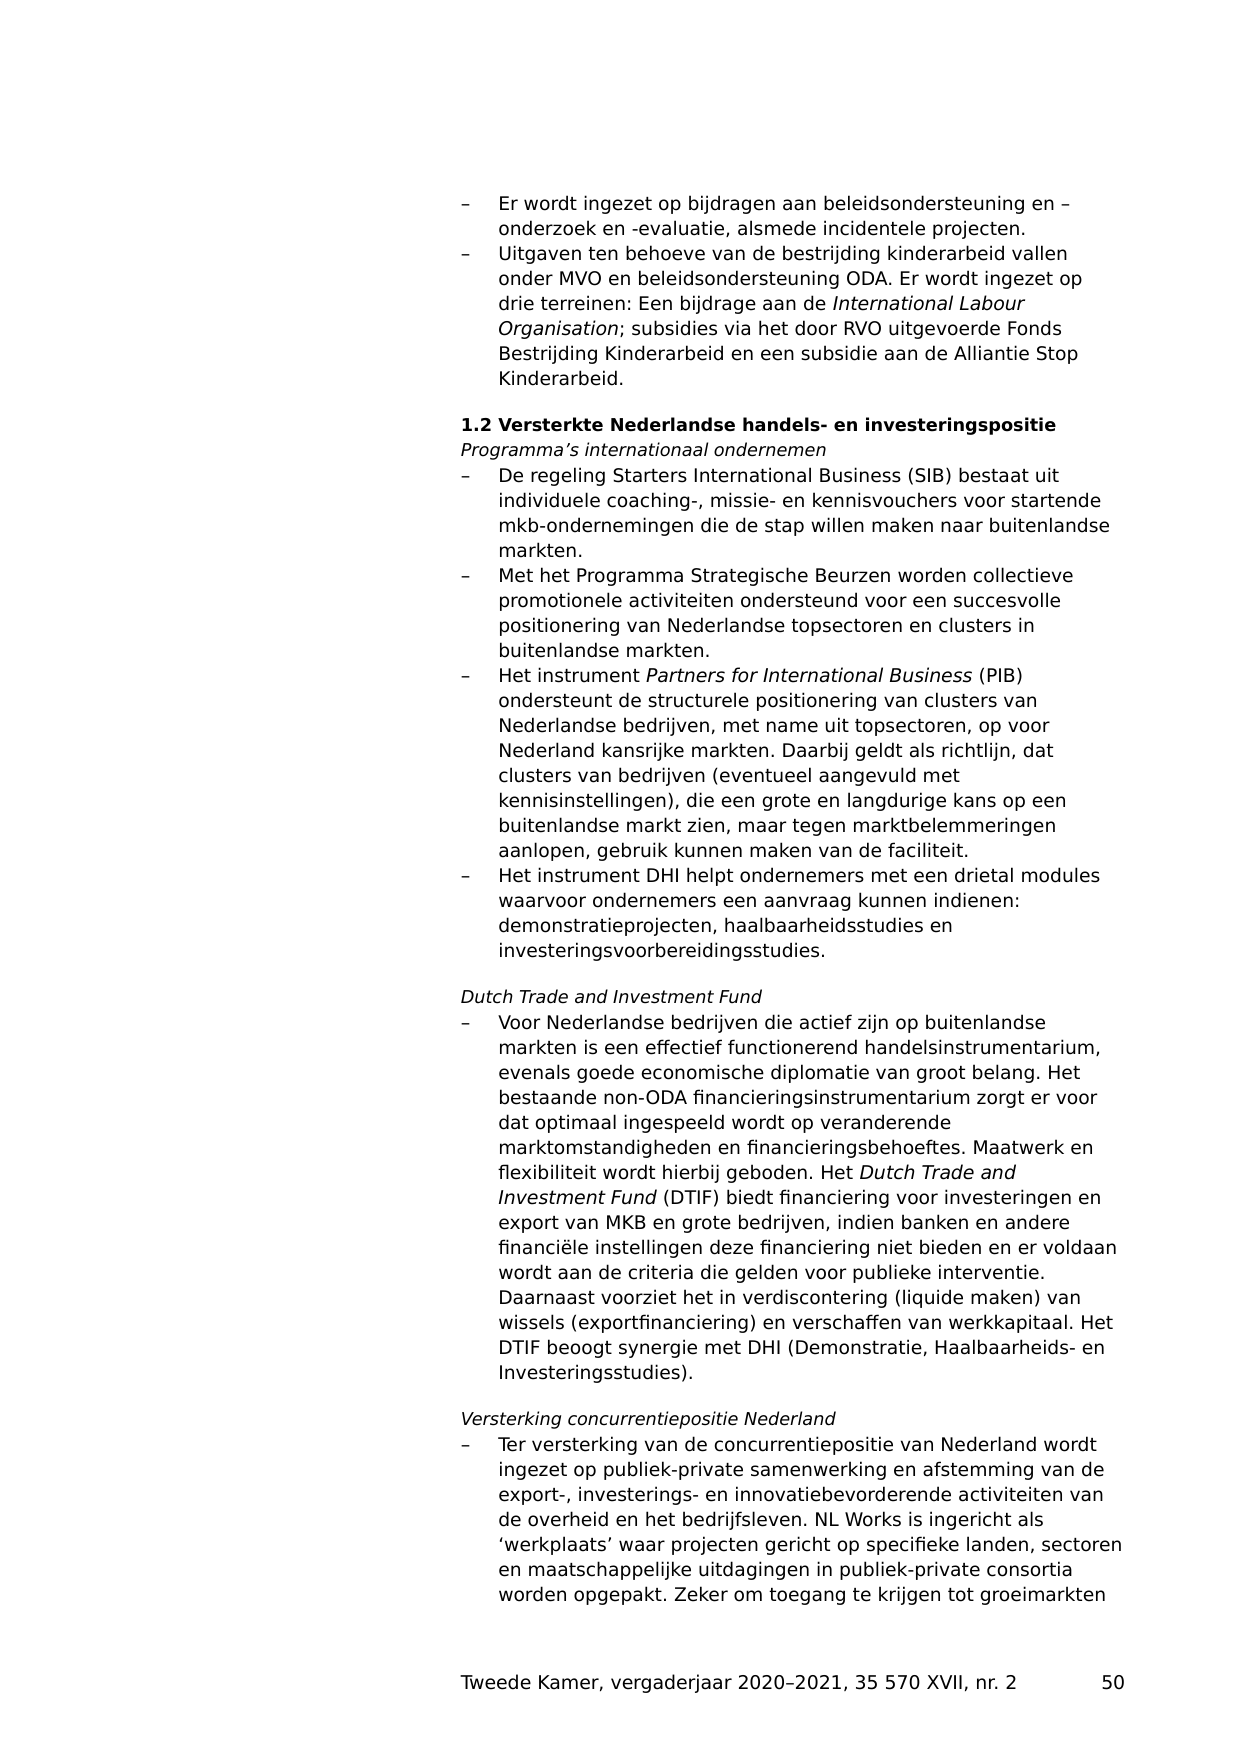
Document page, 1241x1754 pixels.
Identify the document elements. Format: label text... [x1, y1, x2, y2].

text Programma’s internationaal ondernemen [461, 438, 1125, 461]
text Dutch Trade and Investment Fund [461, 985, 1125, 1008]
text Versterking concurrentiepositie Nederland [461, 1407, 1125, 1429]
list Voor Nederlandse bedrijven die actief zijn op buitenlandse markten is een effectief functionerend handelsinstrumentarium, evenals goede economische diplomatie van groot belang. Het bestaande non-ODA financieringsinstrumentarium zorgt er voor dat optimaal ingespeeld wordt op veranderende marktomstandigheden en financieringsbehoeftes. Maatwerk en flexibiliteit wordt hierbij geboden. Het Dutch Trade and Investment Fund (DTIF) biedt financiering voor investeringen en export van MKB en grote bedrijven, indien banken en andere financiële instellingen deze financiering niet bieden en er voldaan wordt aan de criteria die gelden voor publieke interventie. Daarnaast voorziet het in verdiscontering (liquide maken) van wissels (exportfinanciering) en verschaffen van werkkapitaal. Het DTIF beoogt synergie met DHI (Demonstratie, Haalbaarheids- en Investeringsstudies). [461, 1010, 1125, 1385]
list Met het Programma Strategische Beurzen worden collectieve promotionele activiteiten ondersteund voor een succesvolle positionering van Nederlandse topsectoren en clusters in buitenlandse markten. [461, 563, 1125, 663]
list Uitgaven ten behoeve van de bestrijding kinderarbeid vallen onder MVO en beleidsondersteuning ODA. Er wordt ingezet op drie terreinen: Een bijdrage aan de International Labour Organisation; subsidies via het door RVO uitgevoerde Fonds Bestrijding Kinderarbeid en een subsidie aan de Alliantie Stop Kinderarbeid. [461, 241, 1125, 391]
text 1.2 Versterkte Nederlandse handels- en investeringspositie [461, 413, 1125, 436]
list Er wordt ingezet op bijdragen aan beleidsondersteuning en –onderzoek en -evaluatie, alsmede incidentele projecten. [461, 191, 1125, 241]
list Het instrument DHI helpt ondernemers met een drietal modules waarvoor ondernemers een aanvraag kunnen indienen: demonstratieprojecten, haalbaarheidsstudies en investeringsvoorbereidingsstudies. [461, 863, 1125, 963]
list De regeling Starters International Business (SIB) bestaat uit individuele coaching-, missie- en kennisvouchers voor startende mkb-ondernemingen die de stap willen maken naar buitenlandse markten. [461, 463, 1125, 563]
list Ter versterking van de concurrentiepositie van Nederland wordt ingezet op publiek-private samenwerking en afstemming van de export-, investerings- en innovatiebevorderende activiteiten van de overheid en het bedrijfsleven. NL Works is ingericht als ‘werkplaats’ waar projecten gericht op specifieke landen, sectoren en maatschappelijke uitdagingen in publiek-private consortia worden opgepakt. Zeker om toegang te krijgen tot groeimarkten [461, 1432, 1125, 1607]
list Het instrument Partners for International Business (PIB) ondersteunt de structurele positionering van clusters van Nederlandse bedrijven, met name uit topsectoren, op voor Nederland kansrijke markten. Daarbij geldt als richtlijn, dat clusters van bedrijven (eventueel aangevuld met kennisinstellingen), die een grote en langdurige kans op een buitenlandse markt zien, maar tegen marktbelemmeringen aanlopen, gebruik kunnen maken van de faciliteit. [461, 663, 1125, 863]
